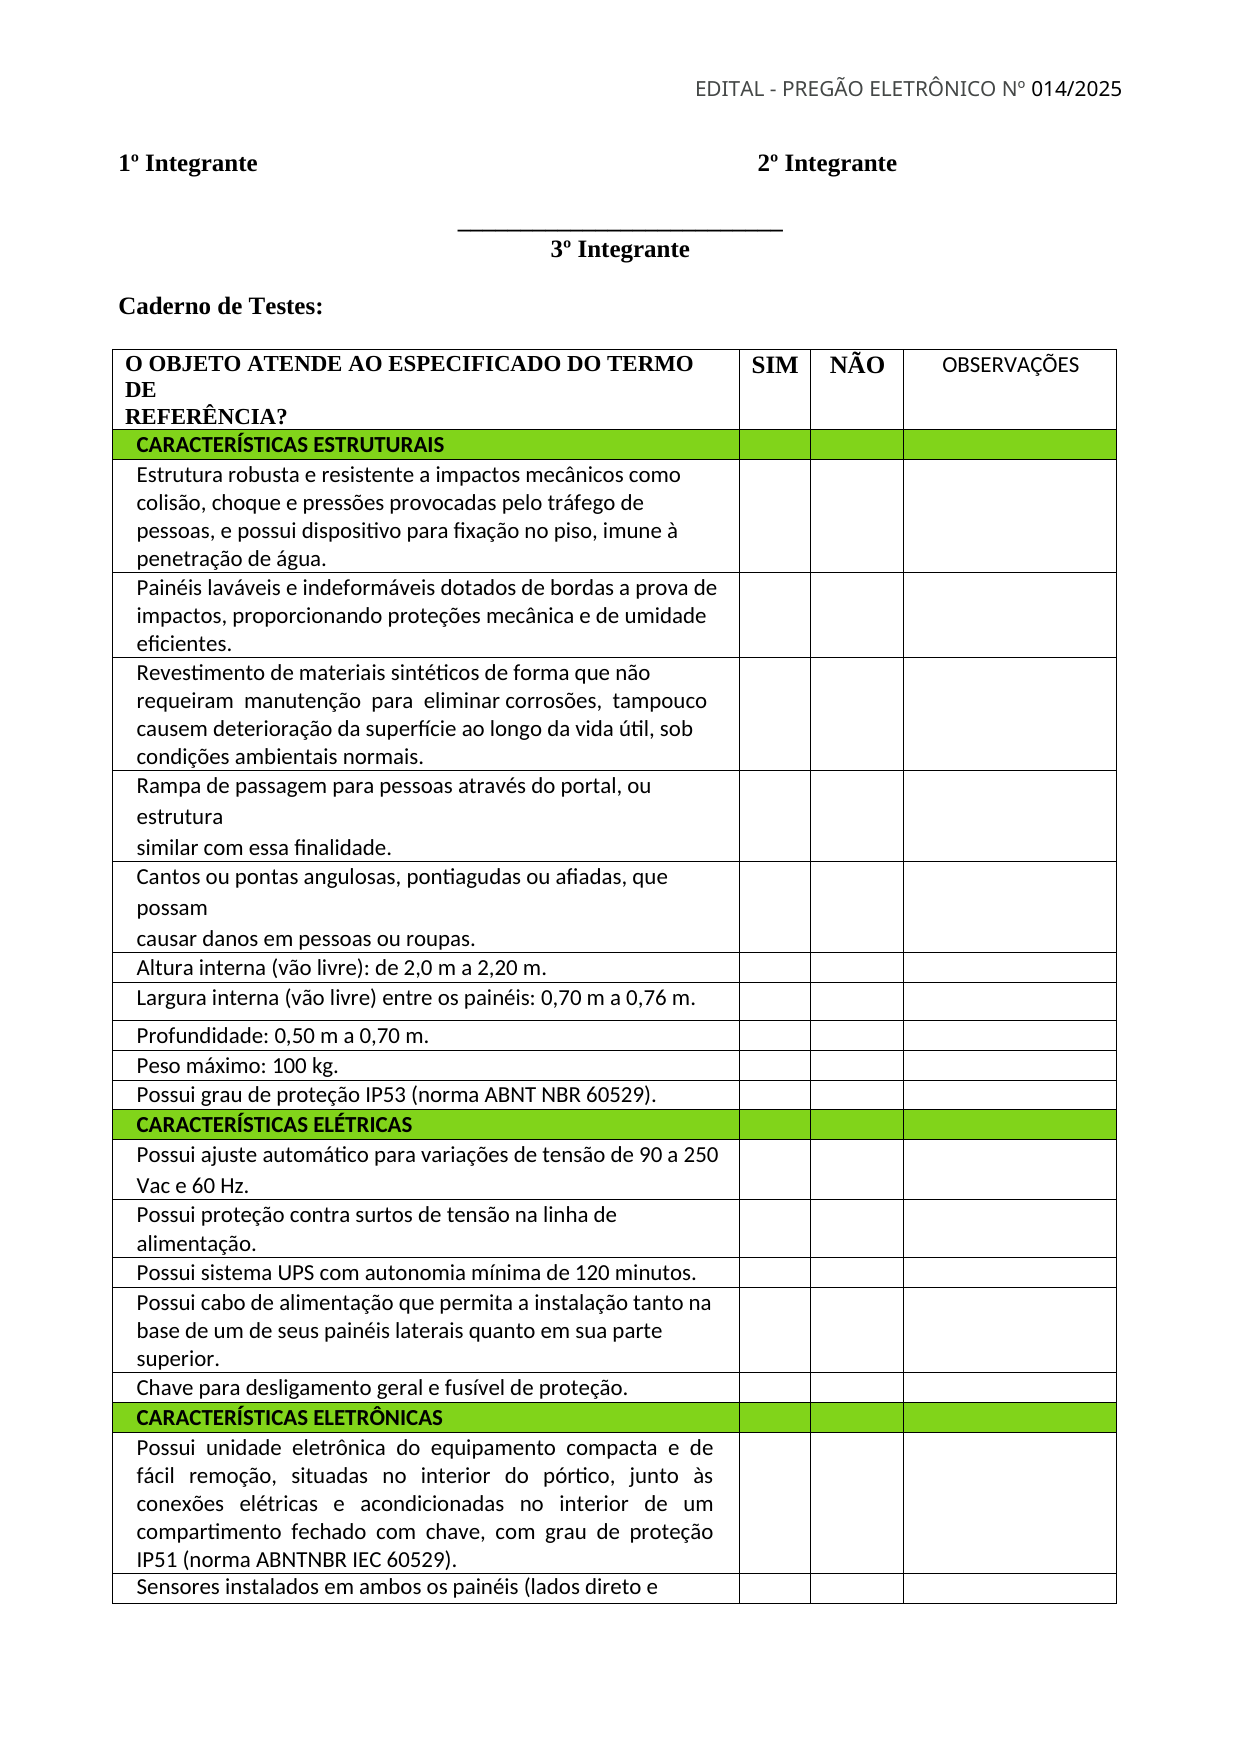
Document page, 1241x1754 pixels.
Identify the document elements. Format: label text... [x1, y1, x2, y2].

table_cell [904, 1258, 1116, 1287]
table_cell Painéis laváveis e indeformáveis dotados de bordas a prova de impactos, proporcionando proteções mecânica e de umidade eficientes. [113, 573, 739, 657]
table_cell Largura interna (vão livre) entre os painéis: 0,70 m a 0,76 m. [113, 983, 739, 1020]
table_cell [811, 953, 903, 982]
table_cell [811, 771, 903, 861]
table_cell [811, 1110, 903, 1139]
table_cell [740, 1288, 810, 1372]
table_cell [811, 983, 903, 1020]
table_cell Cantos ou pontas angulosas, pontiagudas ou afiadas, que possam causar danos em pessoas ou roupas. [113, 862, 739, 952]
table_cell [740, 1258, 810, 1287]
table_cell [904, 1373, 1116, 1402]
table_cell Altura interna (vão livre): de 2,0 m a 2,20 m. [113, 953, 739, 982]
table_cell [811, 573, 903, 657]
table_cell [904, 771, 1116, 861]
table_cell [904, 953, 1116, 982]
text Caderno de Testes: [118, 291, 1122, 320]
table_cell [740, 1140, 810, 1199]
table_cell [740, 1433, 810, 1573]
table_cell [904, 658, 1116, 770]
table_cell [811, 1288, 903, 1372]
table_cell CARACTERÍSTICAS ELÉTRICAS [113, 1110, 739, 1139]
table_cell [811, 1258, 903, 1287]
table_cell [904, 1288, 1116, 1372]
table_cell [740, 1051, 810, 1079]
text 3º Integrante [118, 234, 1122, 263]
table_cell [740, 862, 810, 952]
table_cell [811, 1200, 903, 1257]
table_cell [811, 658, 903, 770]
table_cell [811, 862, 903, 952]
table_cell [904, 862, 1116, 952]
table_cell [811, 430, 903, 459]
table_cell [904, 573, 1116, 657]
table_cell Possui sistema UPS com autonomia mínima de 120 minutos. [113, 1258, 739, 1287]
table_cell [904, 1110, 1116, 1139]
table_cell [811, 1403, 903, 1432]
table_cell Chave para desligamento geral e fusível de proteção. [113, 1373, 739, 1402]
table_cell [904, 1051, 1116, 1079]
table_cell [904, 430, 1116, 459]
table_cell [740, 1081, 810, 1109]
table_cell [740, 573, 810, 657]
table_cell [740, 1110, 810, 1139]
table_cell [740, 953, 810, 982]
table_cell [904, 1140, 1116, 1199]
table_cell Profundidade: 0,50 m a 0,70 m. [113, 1021, 739, 1050]
table_header OBSERVAÇÕES [904, 350, 1116, 429]
table_cell [740, 1200, 810, 1257]
table_header O OBJETO ATENDE AO ESPECIFICADO DO TERMO DE REFERÊNCIA? [113, 350, 739, 429]
text __________________________ [118, 205, 1122, 234]
text 1º Integrante 2º Integrante [118, 148, 1122, 176]
table_cell [811, 1051, 903, 1079]
table_cell [904, 1081, 1116, 1109]
table_cell [904, 1200, 1116, 1257]
table_cell [740, 1021, 810, 1050]
table_cell Peso máximo: 100 kg. [113, 1051, 739, 1079]
table_cell Rampa de passagem para pessoas através do portal, ou estrutura similar com essa finalidade. [113, 771, 739, 861]
table_cell [740, 658, 810, 770]
table_cell Sensores instalados em ambos os painéis (lados direto e [113, 1574, 739, 1603]
table_cell [904, 1403, 1116, 1432]
table_cell [740, 771, 810, 861]
table_header NÃO [811, 350, 903, 429]
table_cell [740, 1403, 810, 1432]
table_header SIM [740, 350, 810, 429]
table_cell Possui proteção contra surtos de tensão na linha de alimentação. [113, 1200, 739, 1257]
table_cell CARACTERÍSTICAS ESTRUTURAIS [113, 430, 739, 459]
table_cell [740, 460, 810, 572]
table_cell [904, 1574, 1116, 1603]
table_cell [811, 1373, 903, 1402]
table_cell Possui grau de proteção IP53 (norma ABNT NBR 60529). [113, 1081, 739, 1109]
table_cell [811, 460, 903, 572]
table_cell [811, 1081, 903, 1109]
table_cell [904, 460, 1116, 572]
table_cell [811, 1433, 903, 1573]
table_cell [811, 1021, 903, 1050]
table_cell [740, 1373, 810, 1402]
table_cell Estrutura robusta e resistente a impactos mecânicos como colisão, choque e pressões provocadas pelo tráfego de pessoas, e possui dispositivo para fixação no piso, imune à penetração de água. [113, 460, 739, 572]
table_cell [904, 1021, 1116, 1050]
table_cell [740, 1574, 810, 1603]
table_cell Possui cabo de alimentação que permita a instalação tanto na base de um de seus painéis laterais quanto em sua parte superior. [113, 1288, 739, 1372]
table_cell [740, 430, 810, 459]
table_cell [811, 1140, 903, 1199]
table_cell Possui unidade eletrônica do equipamento compacta e de fácil remoção, situadas no interior do pórtico, junto às conexões elétricas e acondicionadas no interior de um compartimento fechado com chave, com grau de proteção IP51 (norma ABNTNBR IEC 60529). [113, 1433, 739, 1573]
table_cell Revestimento de materiais sintéticos de forma que não requeiram manutenção para eliminar corrosões, tampouco causem deterioração da superfície ao longo da vida útil, sob condições ambientais normais. [113, 658, 739, 770]
table_cell [904, 1433, 1116, 1573]
table_cell [904, 983, 1116, 1020]
table_cell [740, 983, 810, 1020]
table_cell CARACTERÍSTICAS ELETRÔNICAS [113, 1403, 739, 1432]
table_cell Possui ajuste automático para variações de tensão de 90 a 250 Vac e 60 Hz. [113, 1140, 739, 1199]
table_cell [811, 1574, 903, 1603]
